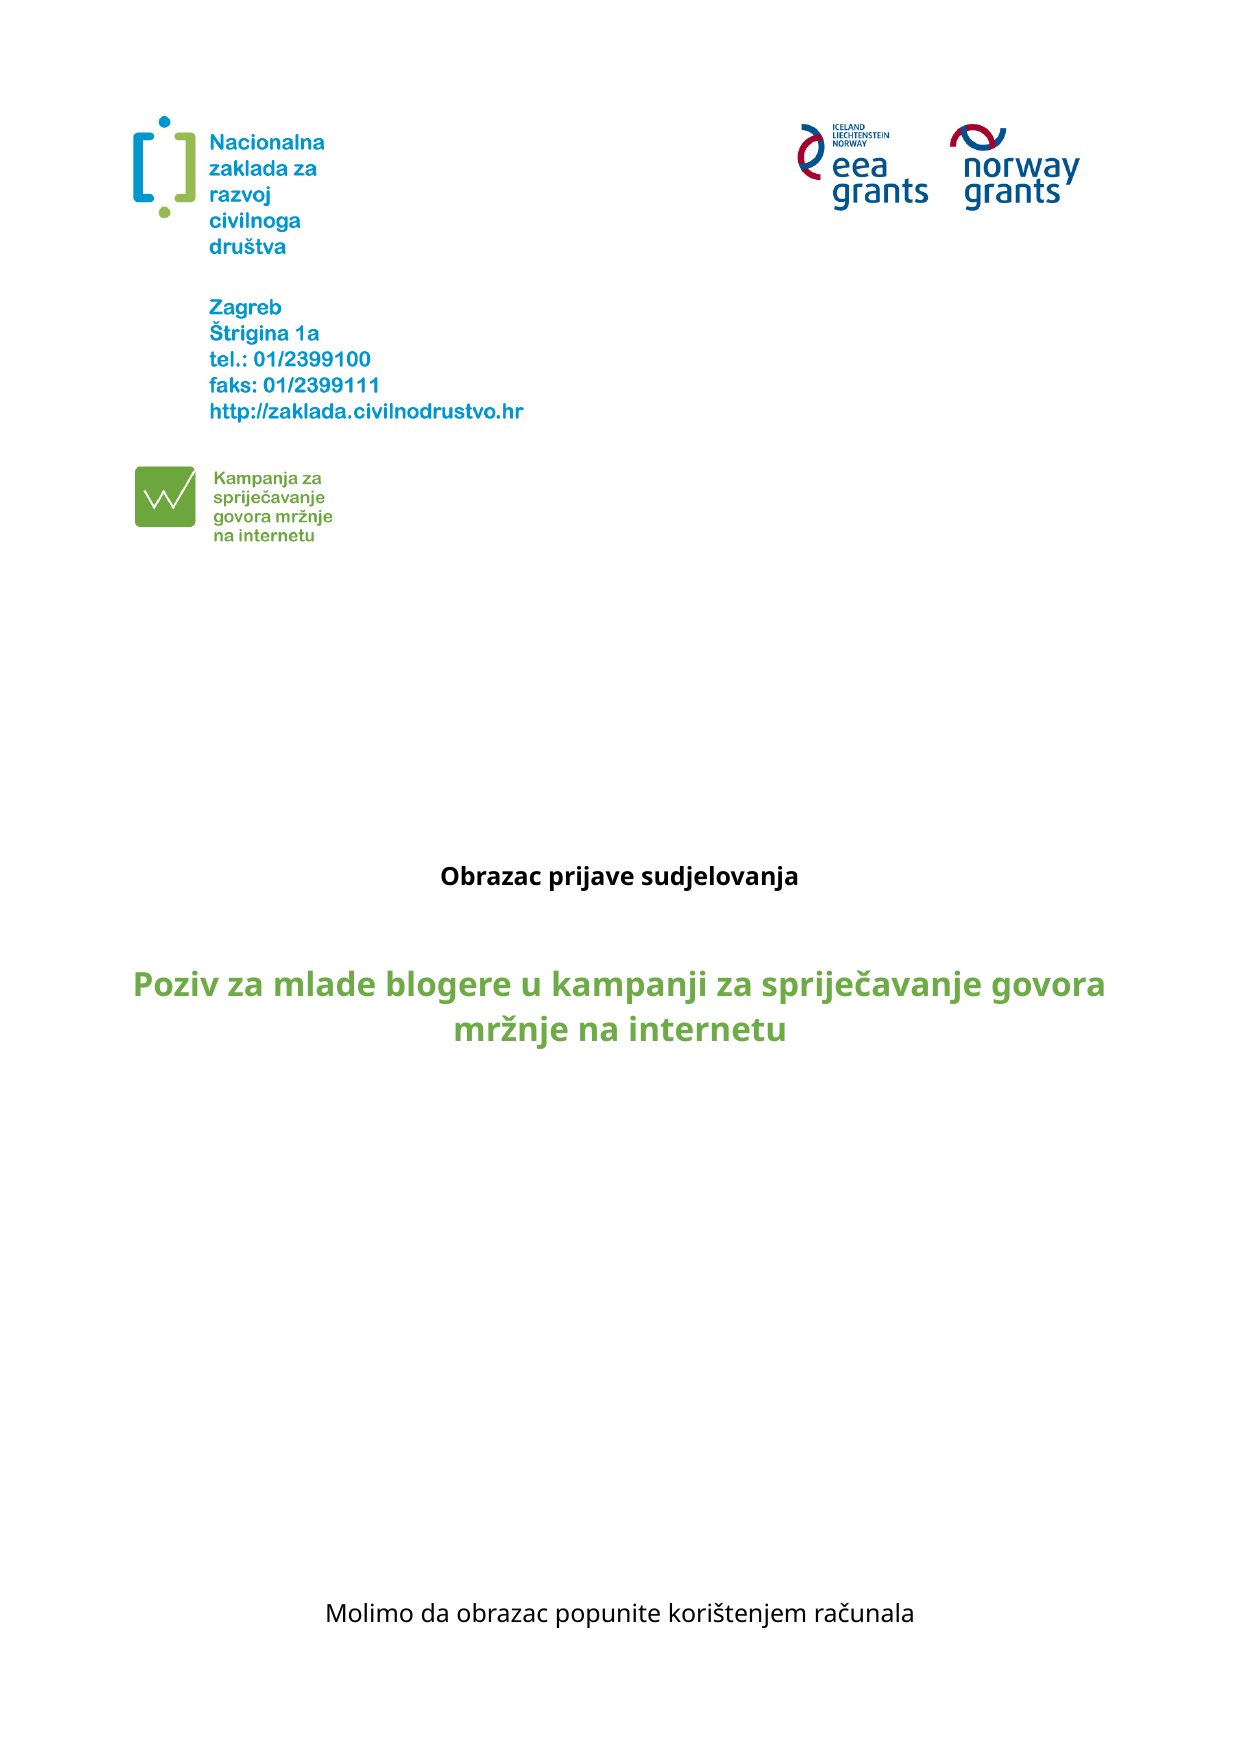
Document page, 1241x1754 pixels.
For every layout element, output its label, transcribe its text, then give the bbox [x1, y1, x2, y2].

text Obrazac prijave sudjelovanja [117, 858, 1122, 892]
picture [133, 116, 1107, 547]
text Molimo da obrazac popunite korištenjem računala [60, 1596, 1122, 1630]
text Poziv za mlade blogere u kampanji za spriječavanje govora mržnje na internetu [117, 960, 1122, 1051]
